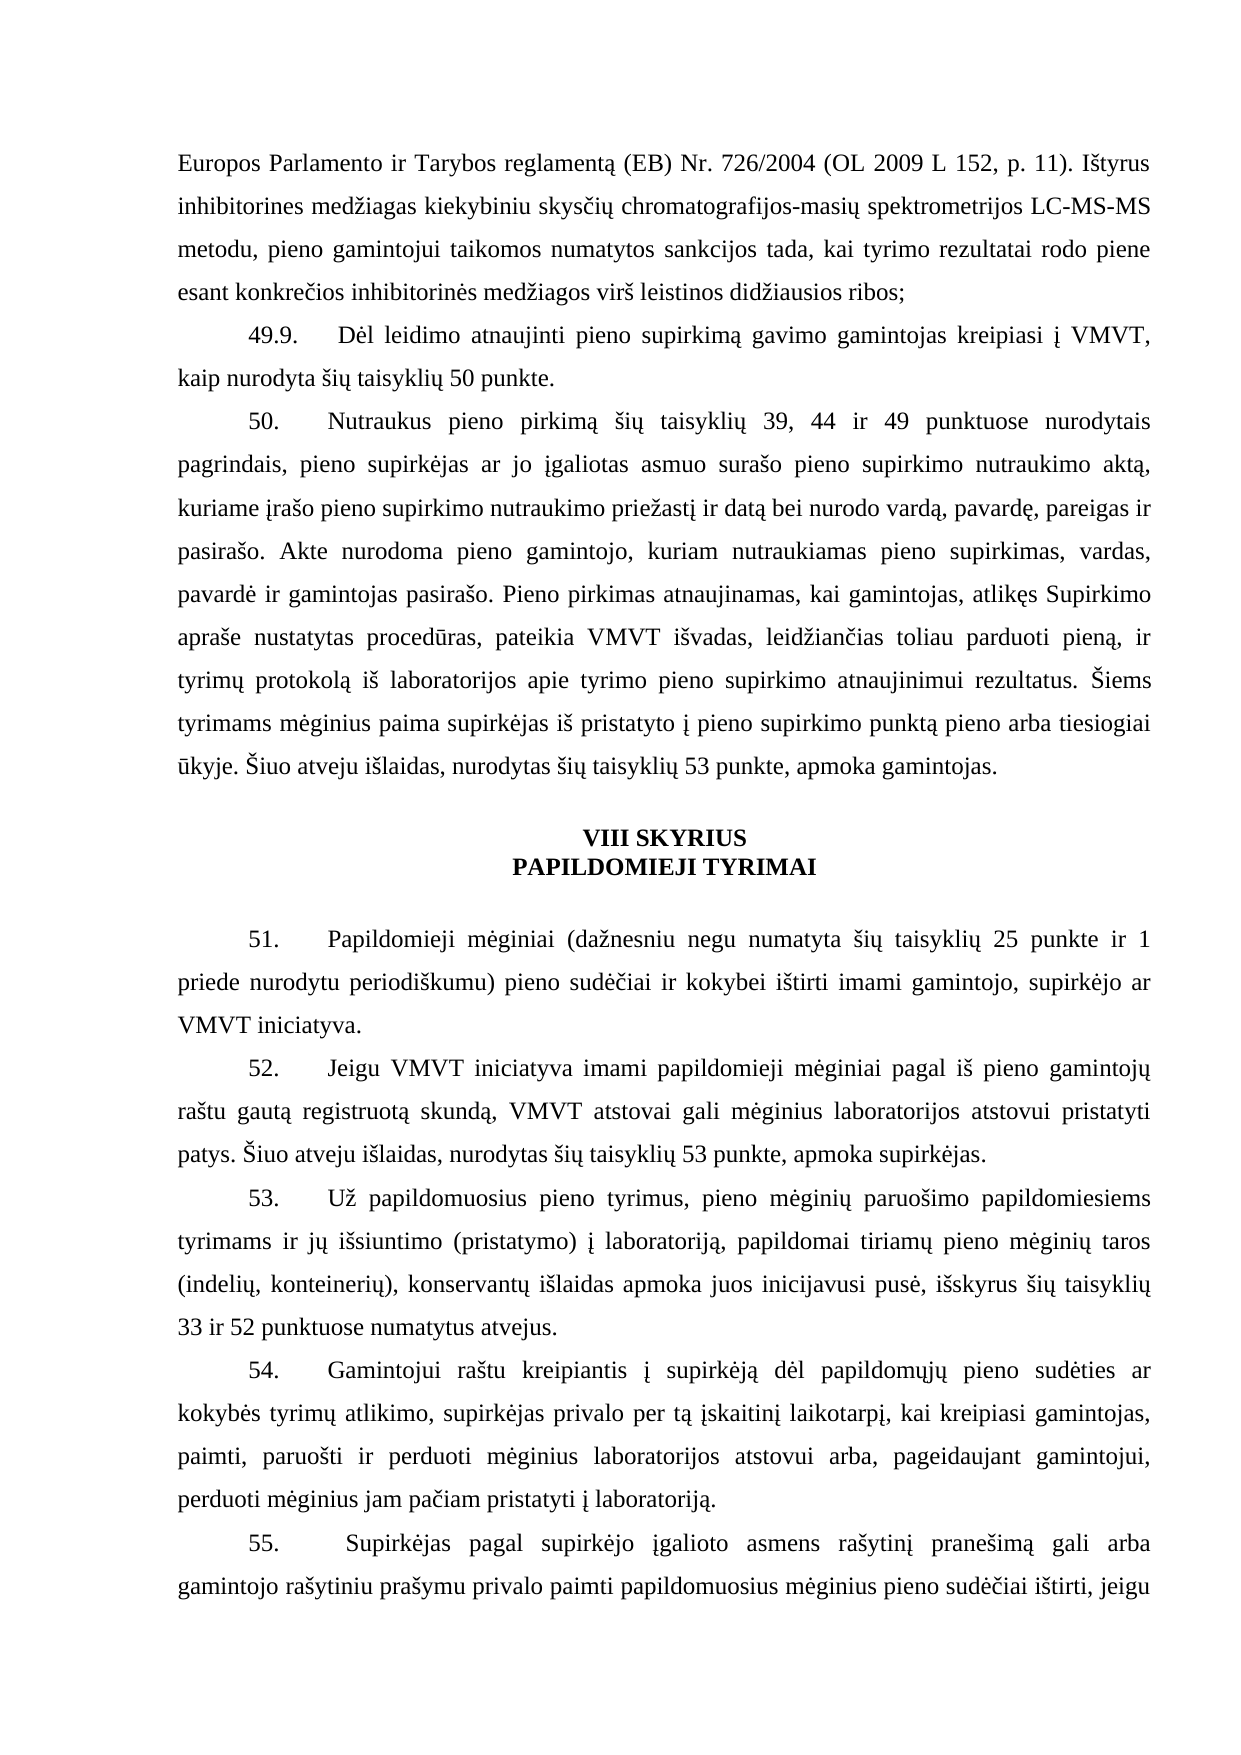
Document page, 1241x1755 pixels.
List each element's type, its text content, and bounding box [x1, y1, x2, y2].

text 55. Supirkėjas pagal supirkėjo įgalioto asmens rašytinį pranešimą gali arba gamintojo rašytiniu prašymu privalo paimti papildomuosius mėginius pieno sudėčiai ištirti, jeigu [177, 1528, 1152, 1599]
text 54. Gamintojui raštu kreipiantis į supirkėją dėl papildomųjų pieno sudėties ar kokybės tyrimų atlikimo, supirkėjas privalo per tą įskaitinį laikotarpį, kai kreipiasi gamintojas, paimti, paruošti ir perduoti mėginius laboratorijos atstovui arba, pageidaujant gamintojui, perduoti mėginius jam pačiam pristatyti į laboratoriją. [177, 1355, 1152, 1513]
text VIII SKYRIUS [177, 823, 1152, 852]
text 50. Nutraukus pieno pirkimą šių taisyklių 39, 44 ir 49 punktuose nurodytais pagrindais, pieno supirkėjas ar jo įgaliotas asmuo surašo pieno supirkimo nutraukimo aktą, kuriame įrašo pieno supirkimo nutraukimo priežastį ir datą bei nurodo vardą, pavardę, pareigas ir pasirašo. Akte nurodoma pieno gamintojo, kuriam nutraukiamas pieno supirkimas, vardas, pavardė ir gamintojas pasirašo. Pieno pirkimas atnaujinamas, kai gamintojas, atlikęs Supirkimo apraše nustatytas procedūras, pateikia VMVT išvadas, leidžiančias toliau parduoti pieną, ir tyrimų protokolą iš laboratorijos apie tyrimo pieno supirkimo atnaujinimui rezultatus. Šiems tyrimams mėginius paima supirkėjas iš pristatyto į pieno supirkimo punktą pieno arba tiesiogiai ūkyje. Šiuo atveju išlaidas, nurodytas šių taisyklių 53 punkte, apmoka gamintojas. [177, 406, 1152, 780]
text PAPILDOMIEJI TYRIMAI [177, 852, 1152, 881]
text 51. Papildomieji mėginiai (dažnesniu negu numatyta šių taisyklių 25 punkte ir 1 priede nurodytu periodiškumu) pieno sudėčiai ir kokybei ištirti imami gamintojo, supirkėjo ar VMVT iniciatyva. [177, 924, 1152, 1039]
text 49.9. Dėl leidimo atnaujinti pieno supirkimą gavimo gamintojas kreipiasi į VMVT, kaip nurodyta šių taisyklių 50 punkte. [177, 320, 1152, 392]
text 52. Jeigu VMVT iniciatyva imami papildomieji mėginiai pagal iš pieno gamintojų raštu gautą registruotą skundą, VMVT atstovai gali mėginius laboratorijos atstovui pristatyti patys. Šiuo atveju išlaidas, nurodytas šių taisyklių 53 punkte, apmoka supirkėjas. [177, 1053, 1152, 1168]
text 53. Už papildomuosius pieno tyrimus, pieno mėginių paruošimo papildomiesiems tyrimams ir jų išsiuntimo (pristatymo) į laboratoriją, papildomai tiriamų pieno mėginių taros (indelių, konteinerių), konservantų išlaidas apmoka juos inicijavusi pusė, išskyrus šių taisyklių 33 ir 52 punktuose numatytus atvejus. [177, 1183, 1152, 1341]
text Europos Parlamento ir Tarybos reglamentą (EB) Nr. 726/2004 (OL 2009 L 152, p. 11). Ištyrus inhibitorines medžiagas kiekybiniu skysčių chromatografijos-masių spektrometrijos LC-MS-MS metodu, pieno gamintojui taikomos numatytos sankcijos tada, kai tyrimo rezultatai rodo piene esant konkrečios inhibitorinės medžiagos virš leistinos didžiausios ribos; [177, 148, 1152, 306]
